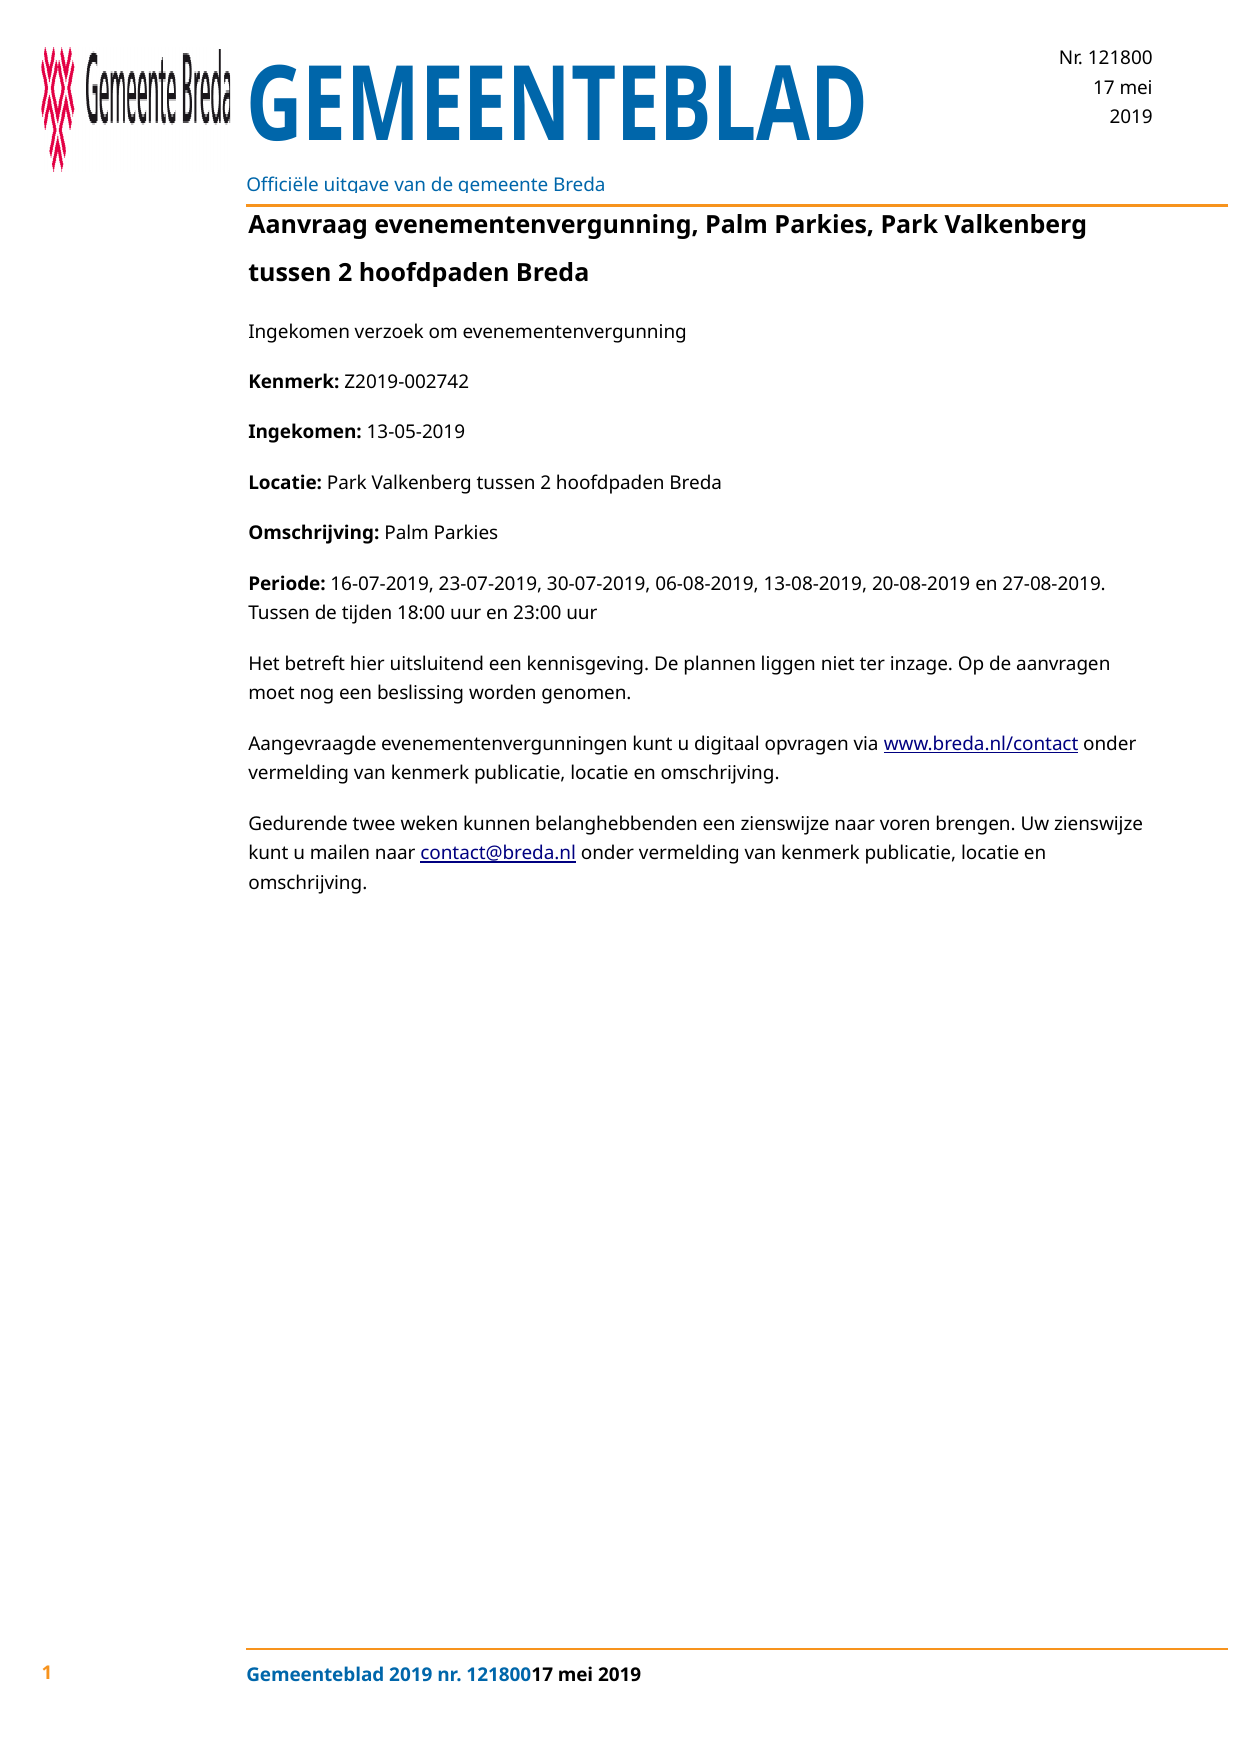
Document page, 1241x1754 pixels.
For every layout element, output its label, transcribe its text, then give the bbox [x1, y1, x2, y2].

text Aanvraag evenementenvergunning, Palm Parkies, Park Valkenberg tussen 2 hoofdpaden Breda [248, 207, 1152, 288]
text Omschrijving: Palm Parkies [248, 519, 1152, 545]
text Kenmerk: Z2019-002742 [248, 368, 1152, 394]
text Locatie: Park Valkenberg tussen 2 hoofdpaden Breda [248, 469, 1152, 495]
text Gedurende twee weken kunnen belanghebbenden een zienswijze naar voren brengen. Uw zienswijze kunt u mailen naar contact@breda.nl onder vermelding van kenmerk publicatie, locatie en omschrijving. [248, 810, 1152, 895]
text Ingekomen verzoek om evenementenvergunning [248, 318, 1152, 344]
text Ingekomen: 13-05-2019 [248, 419, 1152, 444]
text Aangevraagde evenementenvergunningen kunt u digitaal opvragen via www.breda.nl/contact onder vermelding van kenmerk publicatie, locatie en omschrijving. [248, 730, 1152, 785]
text Periode: 16-07-2019, 23-07-2019, 30-07-2019, 06-08-2019, 13-08-2019, 20-08-2019 en 27-08-2019. Tussen de tijden 18:00 uur en 23:00 uur [248, 570, 1152, 625]
text Het betreft hier uitsluitend een kennisgeving. De plannen liggen niet ter inzage. Op de aanvragen moet nog een beslissing worden genomen. [248, 650, 1152, 705]
picture [41, 47, 231, 172]
